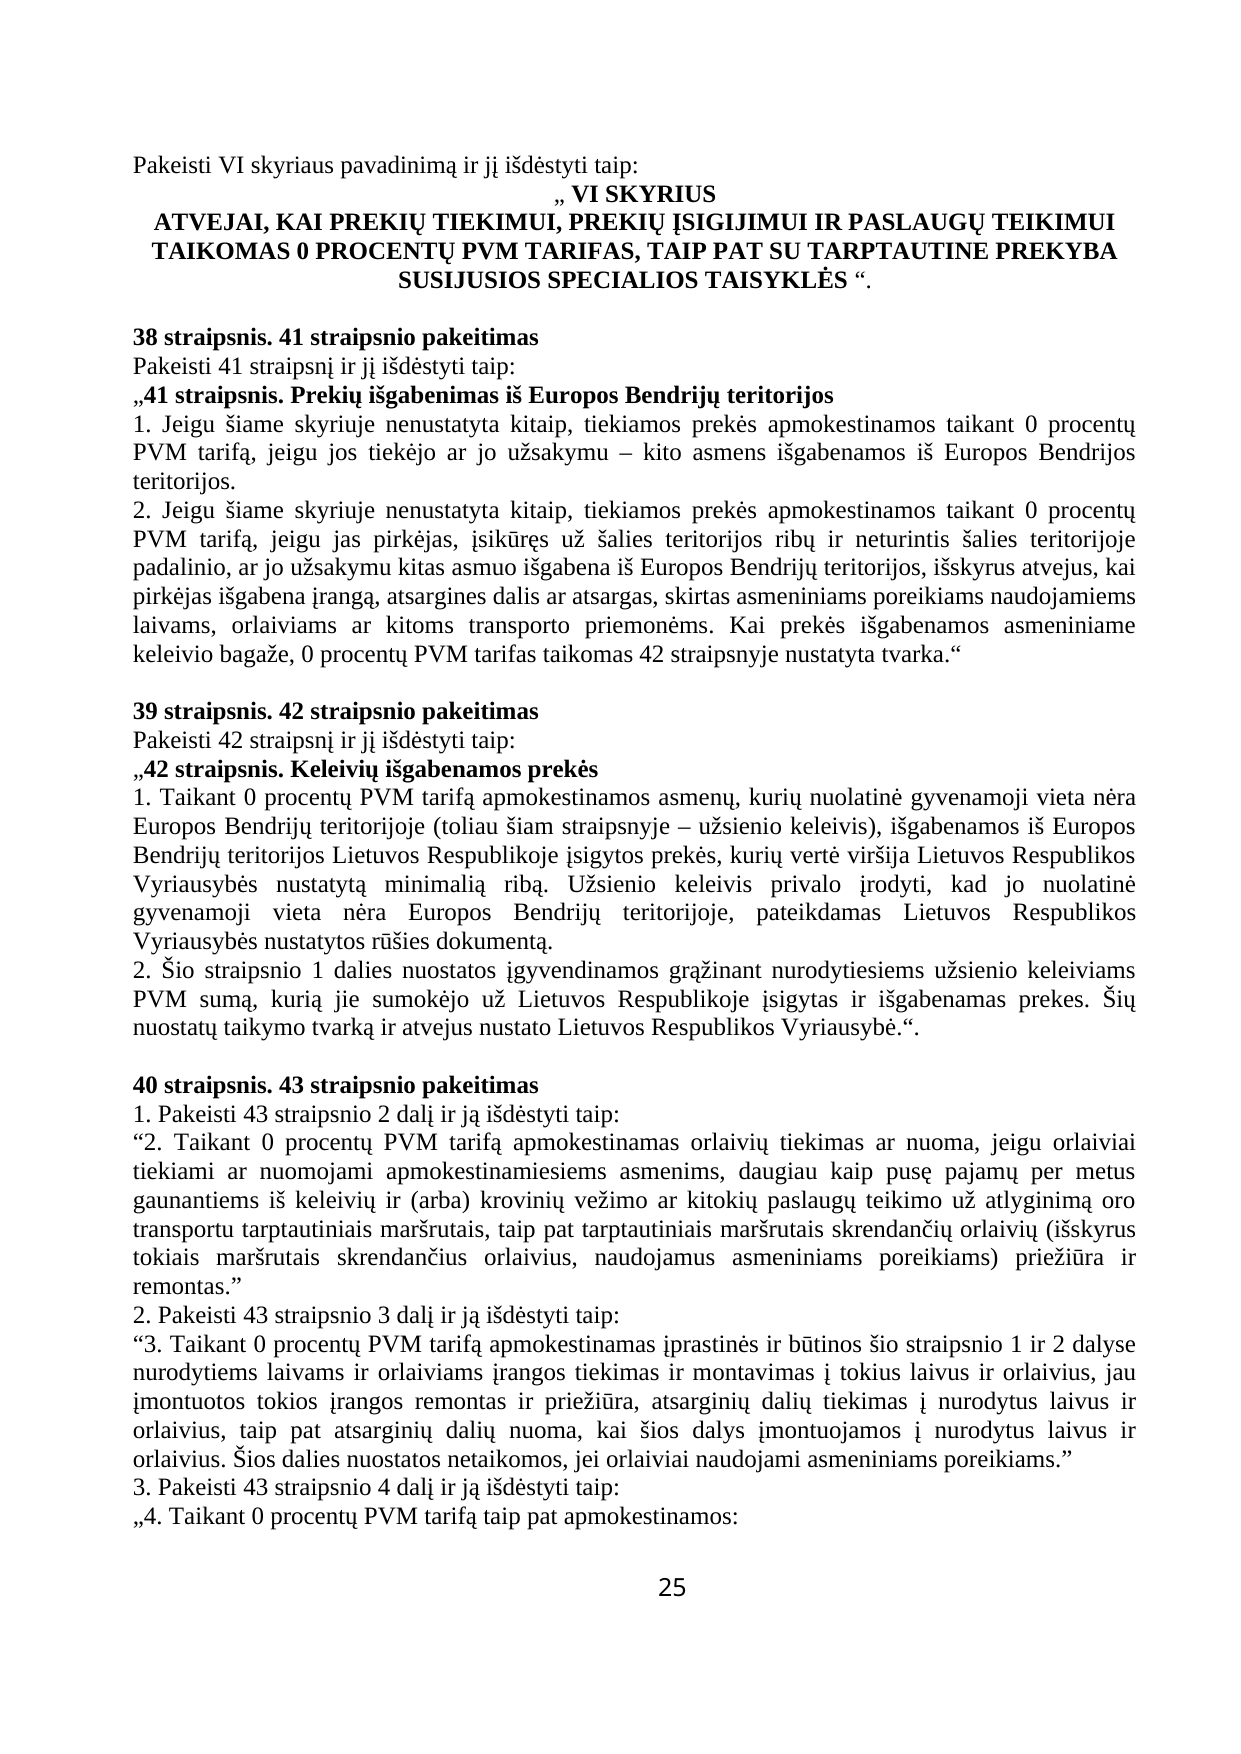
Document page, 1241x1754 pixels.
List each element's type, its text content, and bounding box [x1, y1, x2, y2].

text “2. Taikant 0 procentų PVM tarifą apmokestinamas orlaivių tiekimas ar nuoma, jeigu orlaiviai tiekiami ar nuomojami apmokestinamiesiems asmenims, daugiau kaip pusę pajamų per metus gaunantiems iš keleivių ir (arba) krovinių vežimo ar kitokių paslaugų teikimo už atlyginimą oro transportu tarptautiniais maršrutais, taip pat tarptautiniais maršrutais skrendančių orlaivių (išskyrus tokiais maršrutais skrendančius orlaivius, naudojamus asmeniniams poreikiams) priežiūra ir remontas.” [133, 1127, 1137, 1300]
text „4. Taikant 0 procentų PVM tarifą taip pat apmokestinamos: [133, 1501, 1137, 1530]
text 1. Taikant 0 procentų PVM tarifą apmokestinamos asmenų, kurių nuolatinė gyvenamoji vieta nėra Europos Bendrijų teritorijoje (toliau šiam straipsnyje – užsienio keleivis), išgabenamos iš Europos Bendrijų teritorijos Lietuvos Respublikoje įsigytos prekės, kurių vertė viršija Lietuvos Respublikos Vyriausybės nustatytą minimalią ribą. Užsienio keleivis privalo įrodyti, kad jo nuolatinė gyvenamoji vieta nėra Europos Bendrijų teritorijoje, pateikdamas Lietuvos Respublikos Vyriausybės nustatytos rūšies dokumentą. [133, 782, 1137, 955]
text „ VI SKYRIUS [133, 179, 1137, 207]
text “3. Taikant 0 procentų PVM tarifą apmokestinamas įprastinės ir būtinos šio straipsnio 1 ir 2 dalyse nurodytiems laivams ir orlaiviams įrangos tiekimas ir montavimas į tokius laivus ir orlaivius, jau įmontuotos tokios įrangos remontas ir priežiūra, atsarginių dalių tiekimas į nurodytus laivus ir orlaivius, taip pat atsarginių dalių nuoma, kai šios dalys įmontuojamos į nurodytus laivus ir orlaivius. Šios dalies nuostatos netaikomos, jei orlaiviai naudojami asmeniniams poreikiams.” [133, 1329, 1137, 1472]
text ATVEJAI, KAI PREKIŲ TIEKIMUI, PREKIŲ ĮSIGIJIMUI IR PASLAUGŲ TEIKIMUI TAIKOMAS 0 PROCENTŲ PVM TARIFAS, TAIP PAT SU TARPTAUTINE PREKYBA SUSIJUSIOS SPECIALIOS TAISYKLĖS “. [133, 207, 1137, 294]
text 3. Pakeisti 43 straipsnio 4 dalį ir ją išdėstyti taip: [133, 1472, 1137, 1501]
text 1. Pakeisti 43 straipsnio 2 dalį ir ją išdėstyti taip: [133, 1099, 1137, 1127]
text Pakeisti 42 straipsnį ir jį išdėstyti taip: [133, 725, 1137, 754]
text Pakeisti VI skyriaus pavadinimą ir jį išdėstyti taip: [133, 150, 1137, 179]
text „42 straipsnis. Keleivių išgabenamos prekės [133, 754, 1137, 782]
text 38 straipsnis. 41 straipsnio pakeitimas [133, 322, 1137, 351]
text 39 straipsnis. 42 straipsnio pakeitimas [133, 696, 1137, 725]
text 40 straipsnis. 43 straipsnio pakeitimas [133, 1070, 1137, 1099]
text „41 straipsnis. Prekių išgabenimas iš Europos Bendrijų teritorijos [133, 380, 1137, 409]
text Pakeisti 41 straipsnį ir jį išdėstyti taip: [133, 351, 1137, 380]
text 2. Jeigu šiame skyriuje nenustatyta kitaip, tiekiamos prekės apmokestinamos taikant 0 procentų PVM tarifą, jeigu jas pirkėjas, įsikūręs už šalies teritorijos ribų ir neturintis šalies teritorijoje padalinio, ar jo užsakymu kitas asmuo išgabena iš Europos Bendrijų teritorijos, išskyrus atvejus, kai pirkėjas išgabena įrangą, atsargines dalis ar atsargas, skirtas asmeniniams poreikiams naudojamiems laivams, orlaiviams ar kitoms transporto priemonėms. Kai prekės išgabenamos asmeniniame keleivio bagaže, 0 procentų PVM tarifas taikomas 42 straipsnyje nustatyta tvarka.“ [133, 495, 1137, 667]
text 2. Pakeisti 43 straipsnio 3 dalį ir ją išdėstyti taip: [133, 1300, 1137, 1329]
text 1. Jeigu šiame skyriuje nenustatyta kitaip, tiekiamos prekės apmokestinamos taikant 0 procentų PVM tarifą, jeigu jos tiekėjo ar jo užsakymu – kito asmens išgabenamos iš Europos Bendrijos teritorijos. [133, 409, 1137, 495]
text 2. Šio straipsnio 1 dalies nuostatos įgyvendinamos grąžinant nurodytiesiems užsienio keleiviams PVM sumą, kurią jie sumokėjo už Lietuvos Respublikoje įsigytas ir išgabenamas prekes. Šių nuostatų taikymo tvarką ir atvejus nustato Lietuvos Respublikos Vyriausybė.“. [133, 955, 1137, 1041]
